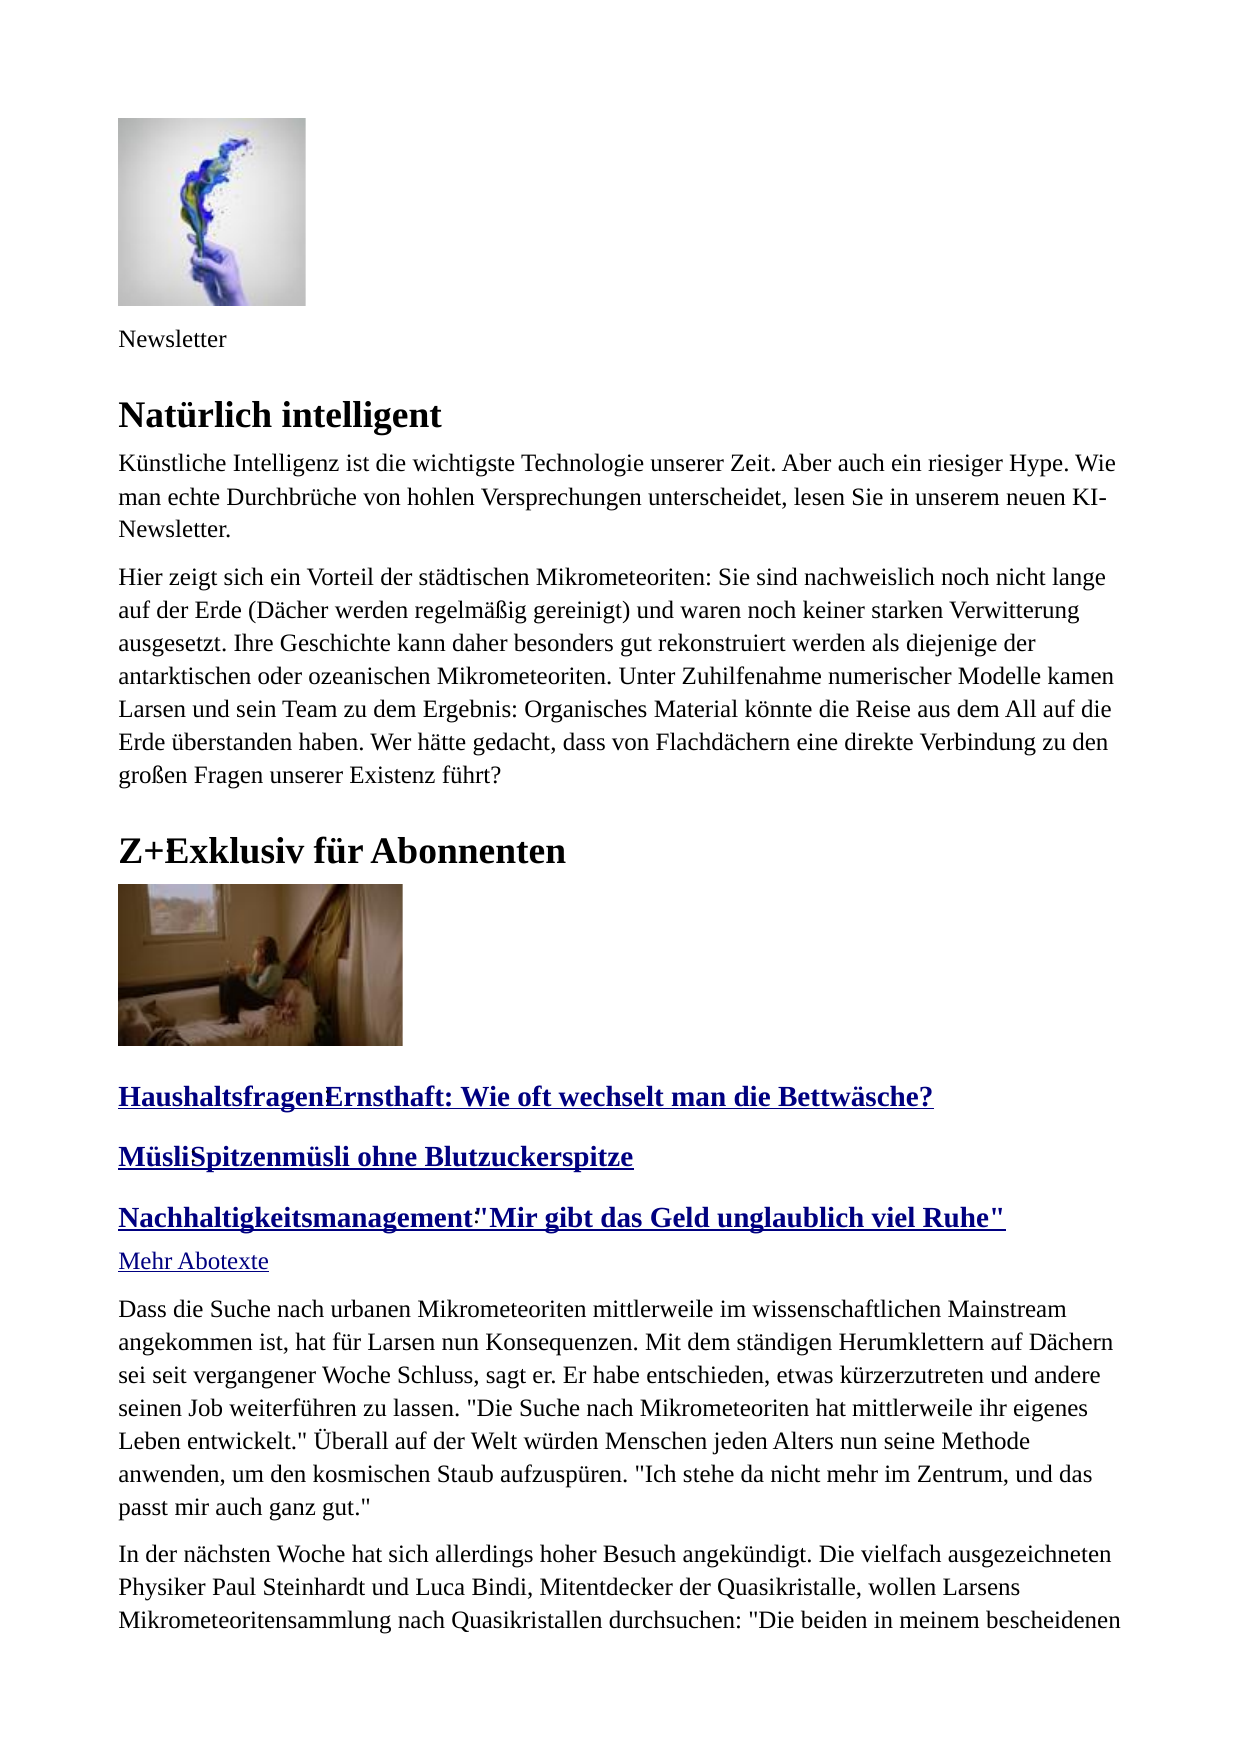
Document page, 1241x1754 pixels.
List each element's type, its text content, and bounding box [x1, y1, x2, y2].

text Mehr Abotexte [118, 1246, 1122, 1275]
text Dass die Suche nach urbanen Mikrometeoriten mittlerweile im wissenschaftlichen Mainstream angekommen ist, hat für Larsen nun Konsequenzen. Mit dem ständigen Herumklettern auf Dächern sei seit vergangener Woche Schluss, sagt er. Er habe entschieden, etwas kürzerzutreten und andere seinen Job weiterführen zu lassen. "Die Suche nach Mikrometeoriten hat mittlerweile ihr eigenes Leben entwickelt." Überall auf der Welt würden Menschen jeden Alters nun seine Methode anwenden, um den kosmischen Staub aufzuspüren. "Ich stehe da nicht mehr im Zentrum, und das passt mir auch ganz gut." [118, 1294, 1122, 1521]
subtitle MüsliSpitzenmüsli ohne Blutzuckerspitze [118, 1139, 1122, 1173]
text In der nächsten Woche hat sich allerdings hoher Besuch angekündigt. Die vielfach ausgezeichneten Physiker Paul Steinhardt und Luca Bindi, Mitentdecker der Quasikristalle, wollen Larsens Mikrometeoritensammlung nach Quasikristallen durchsuchen: "Die beiden in meinem bescheidenen [118, 1539, 1122, 1634]
text Künstliche Intelligenz ist die wichtigste Technologie unserer Zeit. Aber auch ein riesiger Hype. Wie man echte Durchbrüche von hohlen Versprechungen unterscheidet, lesen Sie in unserem neuen KI-Newsletter. [118, 448, 1122, 543]
picture [118, 118, 306, 306]
subtitle Nachhaltigkeitsmanagement"Mir gibt das Geld unglaublich viel Ruhe" [475, 1200, 1122, 1233]
picture [118, 884, 403, 1046]
text Hier zeigt sich ein Vorteil der städtischen Mikrometeoriten: Sie sind nachweislich noch nicht lange auf der Erde (Dächer werden regelmäßig gereinigt) und waren noch keiner starken Verwitterung ausgesetzt. Ihre Geschichte kann daher besonders gut rekonstruiert werden als diejenige der antarktischen oder ozeanischen Mikrometeoriten. Unter Zuhilfenahme numerischer Modelle kamen Larsen und sein Team zu dem Ergebnis: Organisches Material könnte die Reise aus dem All auf die Erde überstanden haben. Wer hätte gedacht, dass von Flachdächern eine direkte Verbindung zu den großen Fragen unserer Existenz führt? [118, 562, 1122, 789]
subtitle HaushaltsfragenErnsthaft: Wie oft wechselt man die Bettwäsche? [118, 1079, 1122, 1112]
subtitle Natürlich intelligent [118, 393, 1122, 436]
subtitle Z+Exklusiv für Abonnenten [118, 829, 1122, 872]
text Newsletter [118, 324, 1122, 353]
subtitle Nachhaltigkeitsmanagement"Mir gibt das Geld unglaublich viel Ruhe" [118, 1200, 473, 1229]
